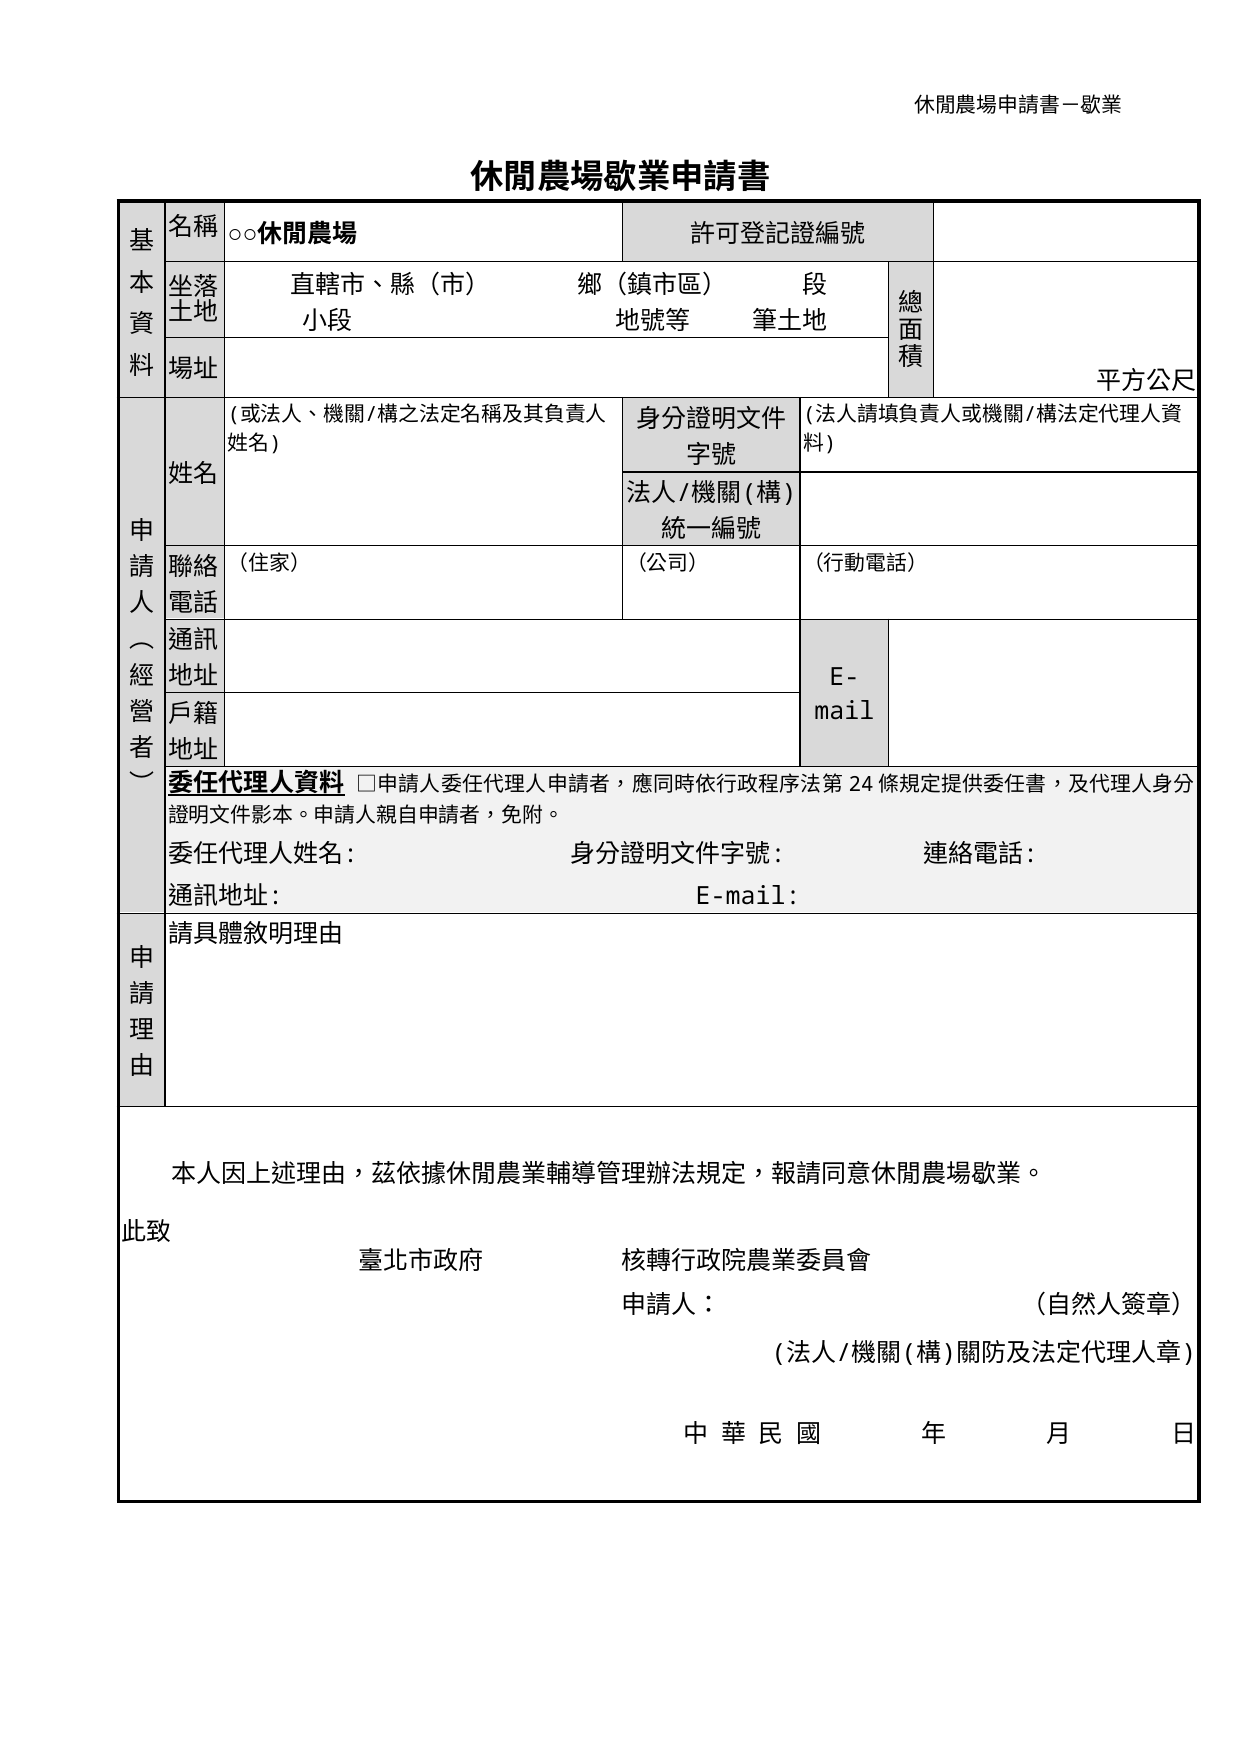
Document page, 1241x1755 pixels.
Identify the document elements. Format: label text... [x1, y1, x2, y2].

table_header 基本資料 [120, 203, 164, 397]
table_cell 戶籍地址 [166, 693, 224, 766]
table_cell （行動電話） [801, 546, 1197, 618]
table_cell [225, 620, 799, 692]
table_cell 平方公尺 [934, 262, 1197, 397]
table_cell 申請理由 [120, 914, 164, 1106]
table_cell 姓名 [166, 398, 224, 545]
table_header 許可登記證編號 [623, 203, 933, 261]
table_cell 場址 [166, 338, 224, 397]
table_header ○○休閒農場 [225, 203, 622, 261]
table_cell 總面積 [889, 262, 933, 397]
table_cell （住家） [225, 546, 622, 618]
table_cell (法人請填負責人或機關/構法定代理人資料) [801, 398, 1197, 471]
table_cell （公司） [623, 546, 799, 618]
table_cell [225, 693, 799, 766]
table_cell 直轄市、縣（市） 鄉（鎮市區） 段 小段 地號等 筆土地 [225, 262, 888, 337]
table_cell 本人因上述理由，茲依據休閒農業輔導管理辦法規定，報請同意休閒農場歇業。 此致 臺北市政府 核轉行政院農業委員會 申請人： （自然人簽章） (法人/機關(構)關防及法定代理人章) 中 華 民 國 年 月 日 [120, 1107, 1197, 1500]
table_cell 聯絡 電話 [166, 546, 224, 618]
table_cell [225, 338, 888, 397]
table_cell [889, 620, 1197, 766]
table_header 名稱 [166, 203, 224, 261]
table_cell [801, 473, 1197, 545]
table_cell 委任代理人資料 □申請人委任代理人申請者，應同時依行政程序法第24條規定提供委任書，及代理人身分證明文件影本。申請人親自申請者，免附。 委任代理人姓名: 身分證明文件字號: 連絡電話: 通訊地址: E-mail: [166, 767, 1197, 912]
table_cell 坐落土地 [166, 262, 224, 337]
text 休閒農場歇業申請書 [118, 147, 1122, 199]
table_cell 請具體敘明理由 [166, 914, 1197, 1106]
table_cell 法人/機關(構)統一編號 [623, 473, 799, 545]
table_cell 通訊 地址 [166, 620, 224, 692]
table_cell 身分證明文件字號 [623, 398, 799, 471]
table_header [934, 203, 1197, 261]
table_cell E-mail [801, 620, 888, 766]
table_cell 申請人︵經營者︶ [120, 398, 164, 912]
table_cell (或法人、機關/構之法定名稱及其負責人姓名) [225, 398, 622, 545]
